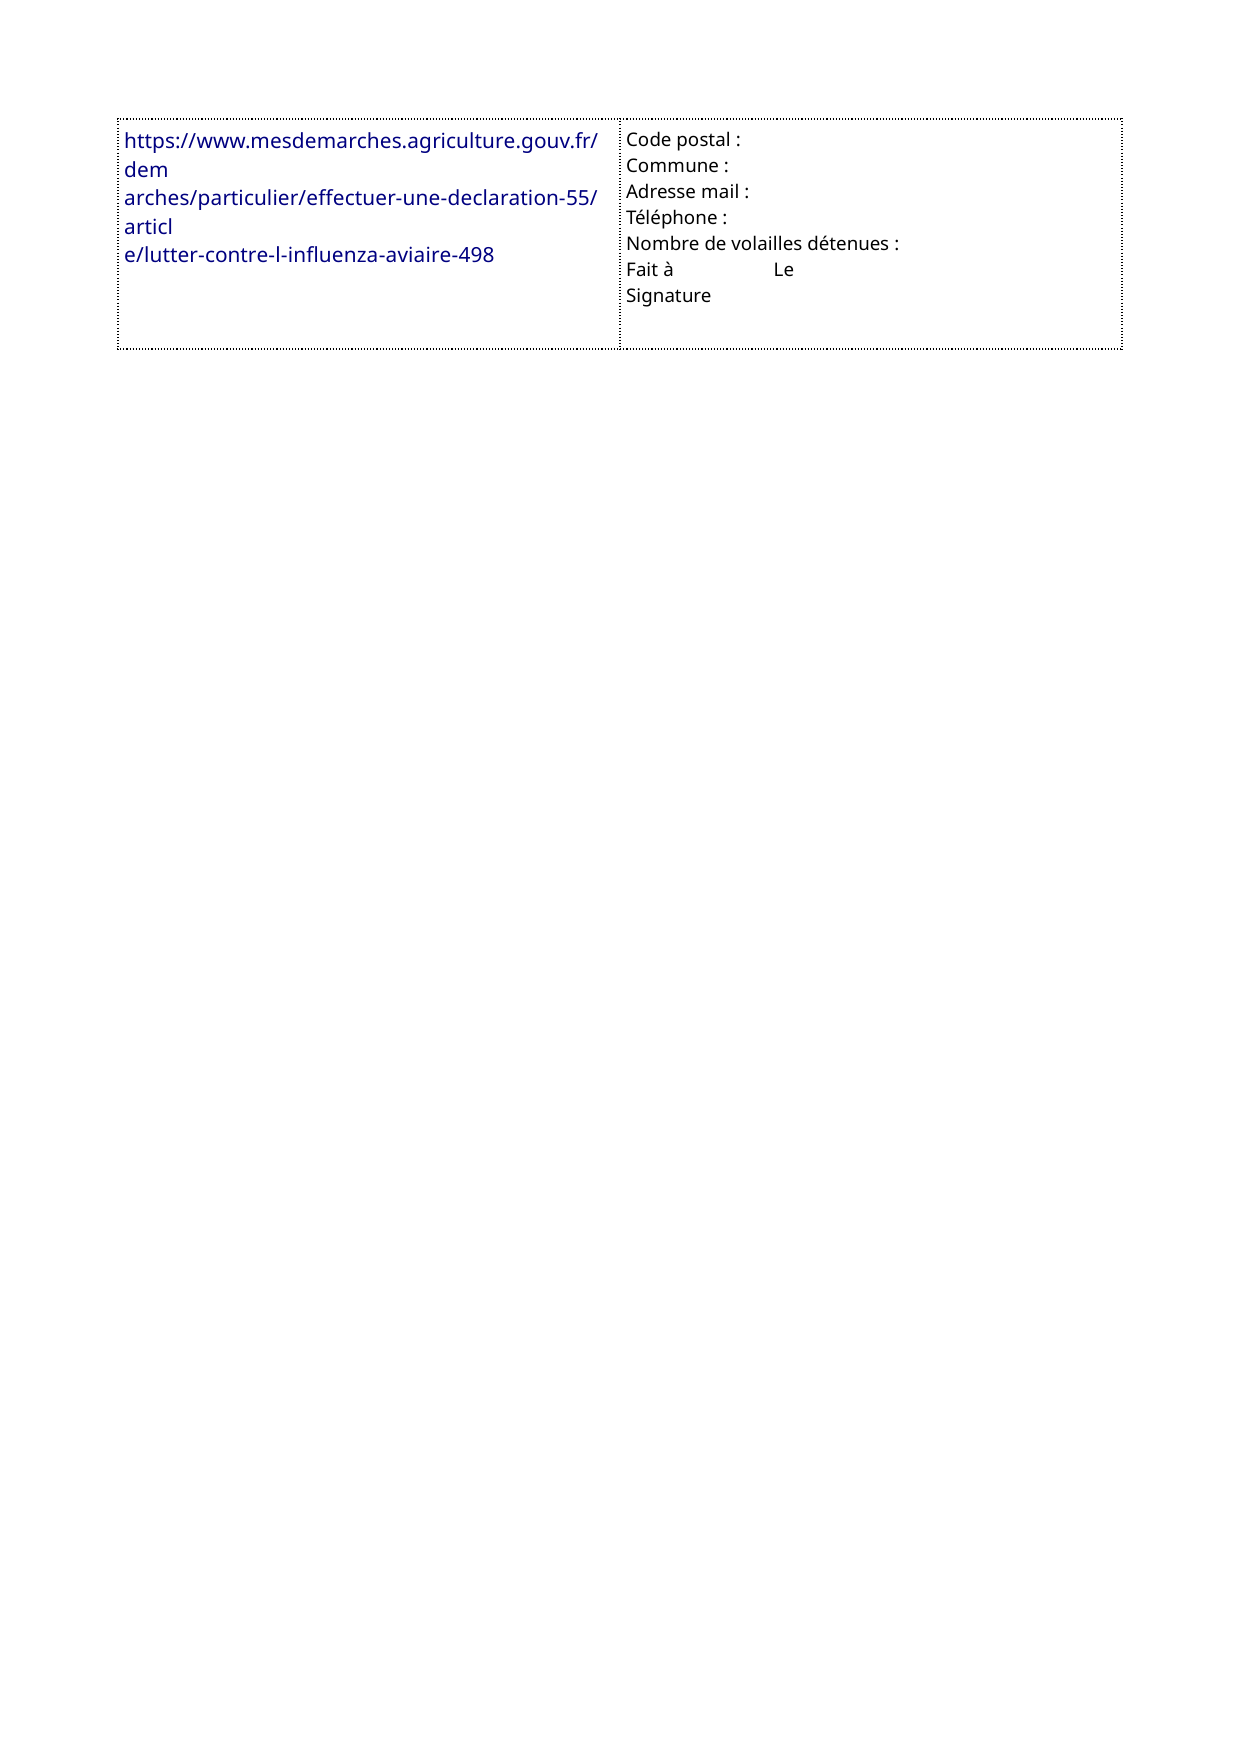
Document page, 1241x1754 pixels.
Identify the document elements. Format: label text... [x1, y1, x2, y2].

table_cell https://www.mesdemarches.agriculture.gouv.fr/dem arches/particulier/effectuer-une-declaration-55/articl e/lutter-contre-l-influenza-aviaire-498 [118, 118, 620, 348]
table_cell Code postal : Commune : Adresse mail : Téléphone : Nombre de volailles détenues : Fait à Le Signature [620, 118, 1122, 348]
